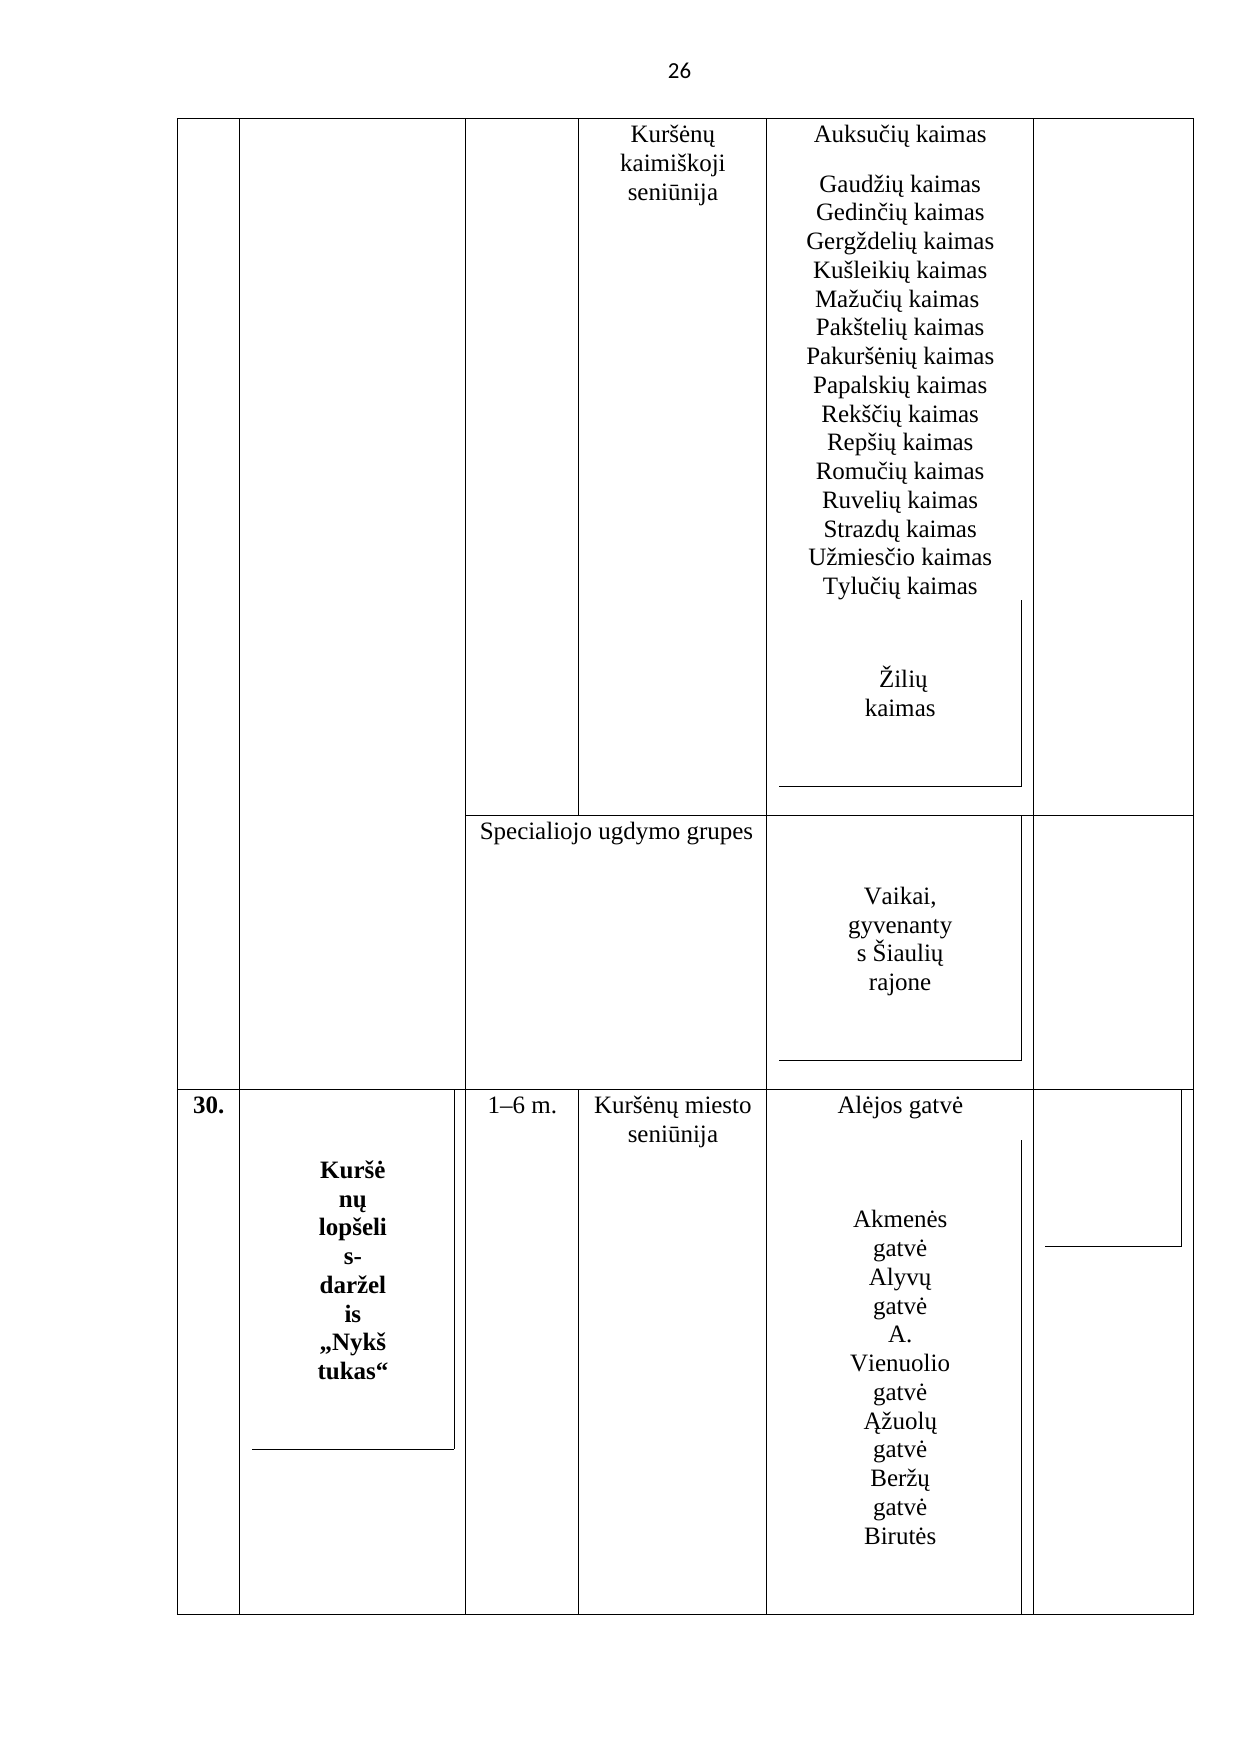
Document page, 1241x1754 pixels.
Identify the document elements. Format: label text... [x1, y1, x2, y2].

table_cell [178, 119, 239, 1089]
table_cell [1034, 1090, 1193, 1614]
table_cell Kuršėnų kaimiškoji seniūnija [579, 119, 766, 815]
table_cell Specialiojo ugdymo grupes [466, 816, 766, 1089]
table_cell Auksučių kaimas Gaudžių kaimas Gedinčių kaimas Gergždelių kaimas Kušleikių kaimas Mažučių kaimas Pakštelių kaimas Pakuršėnių kaimas Papalskių kaimas Rekščių kaimas Repšių kaimas Romučių kaimas Ruvelių kaimas Strazdų kaimas Užmiesčio kaimas Tylučių kaimas Žilių kaimas [767, 119, 1033, 815]
table_cell 30. [178, 1090, 239, 1614]
table_cell [1034, 119, 1193, 815]
table_cell 1–6 m. [466, 1090, 578, 1614]
table_cell [466, 119, 578, 815]
table_cell [1034, 816, 1193, 1089]
table_cell Kuršėnų lopšelis-darželis „Nykštukas“ [240, 1090, 465, 1614]
table_cell Kuršėnų miesto seniūnija [579, 1090, 766, 1614]
table_cell [240, 119, 465, 1089]
table_cell Vaikai, gyvenantys Šiaulių rajone [767, 816, 1033, 1089]
table_cell Alėjos gatvė Akmenės gatvė Alyvų gatvė A. Vienuolio gatvė Ąžuolų gatvė Beržų gatvė Birutės [767, 1090, 1033, 1614]
